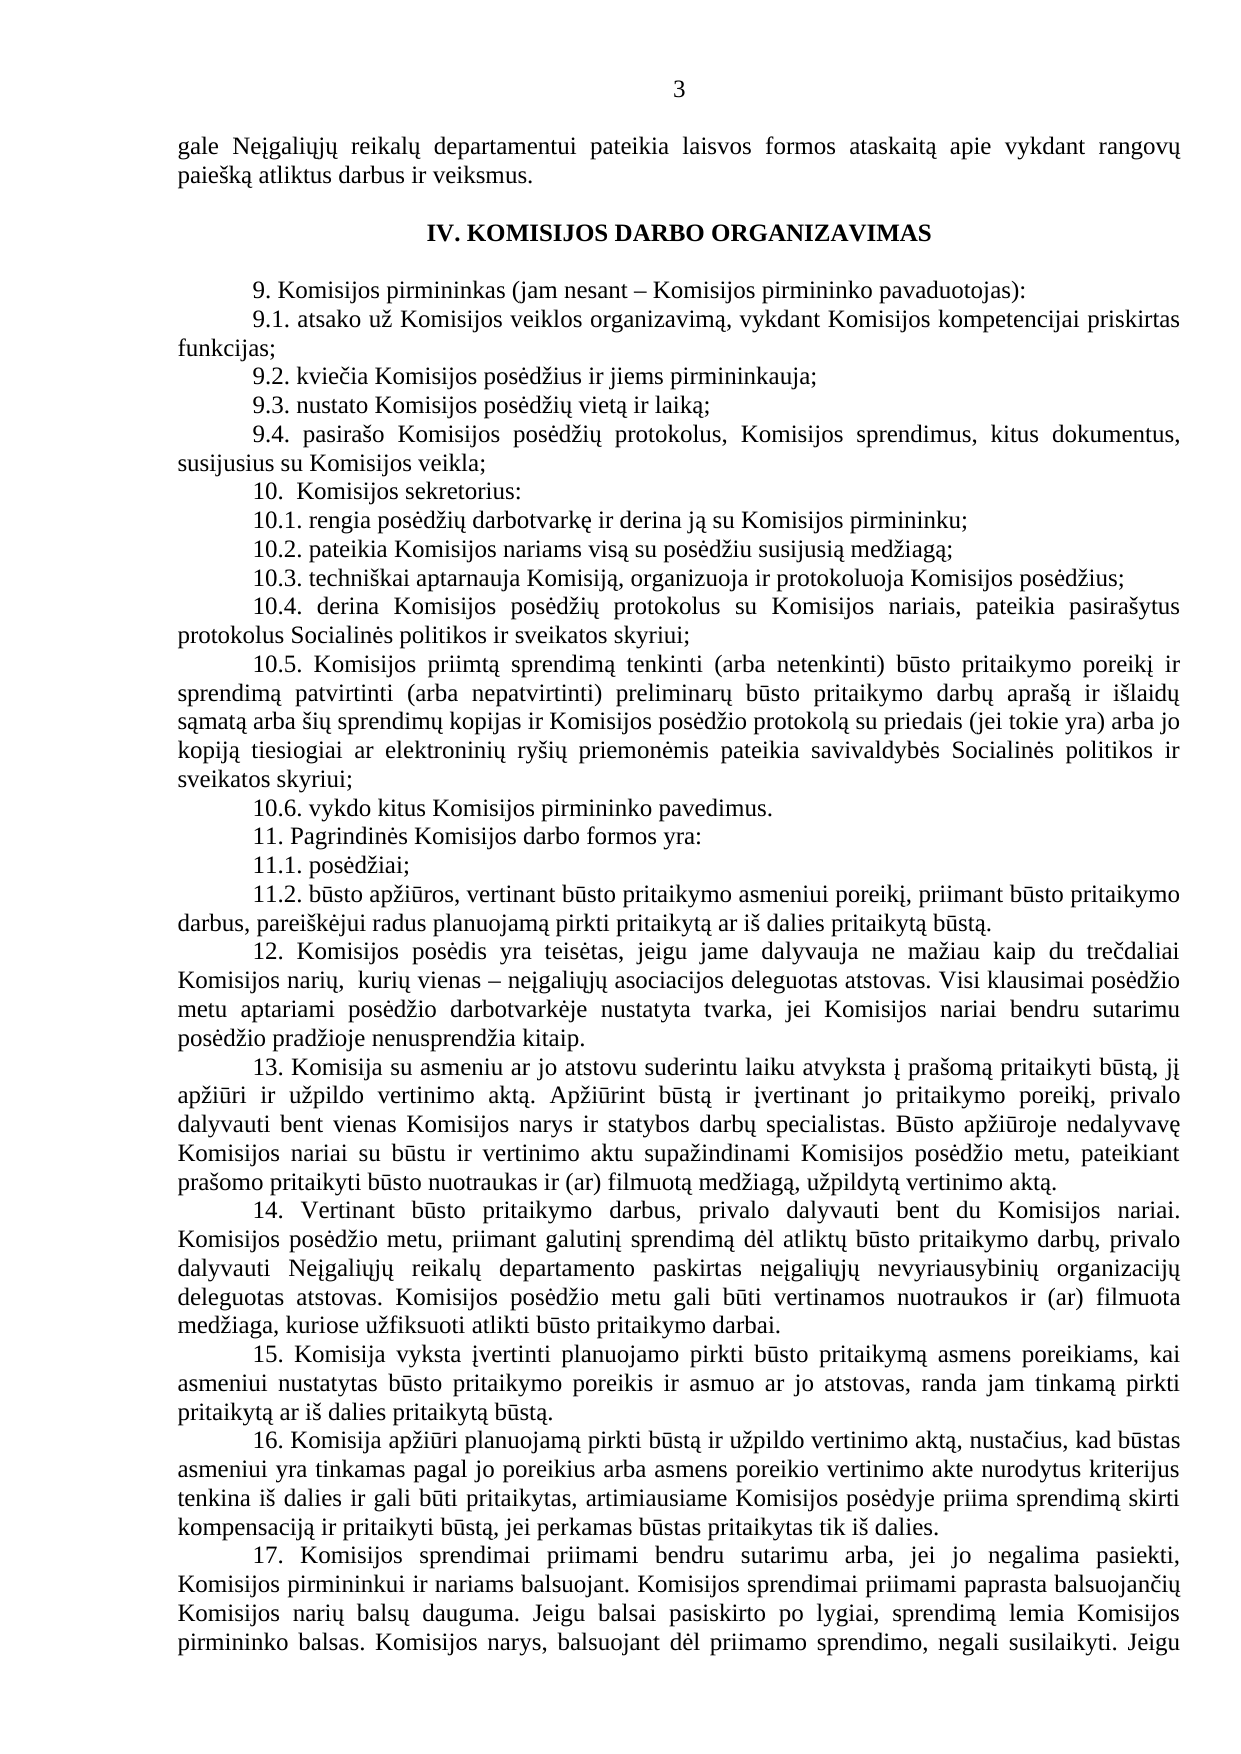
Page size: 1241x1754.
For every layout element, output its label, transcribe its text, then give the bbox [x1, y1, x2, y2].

text 17. Komisijos sprendimai priimami bendru sutarimu arba, jei jo negalima pasiekti, Komisijos pirmininkui ir nariams balsuojant. Komisijos sprendimai priimami paprasta balsuojančių Komisijos narių balsų dauguma. Jeigu balsai pasiskirto po lygiai, sprendimą lemia Komisijos pirmininko balsas. Komisijos narys, balsuojant dėl priimamo sprendimo, negali susilaikyti. Jeigu [177, 1540, 1181, 1655]
text 15. Komisija vyksta įvertinti planuojamo pirkti būsto pritaikymą asmens poreikiams, kai asmeniui nustatytas būsto pritaikymo poreikis ir asmuo ar jo atstovas, randa jam tinkamą pirkti pritaikytą ar iš dalies pritaikytą būstą. [177, 1339, 1181, 1425]
text 11.1. posėdžiai; [177, 850, 1181, 879]
text 9.1. atsako už Komisijos veiklos organizavimą, vykdant Komisijos kompetencijai priskirtas funkcijas; [177, 304, 1181, 361]
text IV. KOMISIJOS DARBO ORGANIZAVIMAS [177, 218, 1181, 246]
text 12. Komisijos posėdis yra teisėtas, jeigu jame dalyvauja ne mažiau kaip du trečdaliai Komisijos narių, kurių vienas – neįgaliųjų asociacijos deleguotas atstovas. Visi klausimai posėdžio metu aptariami posėdžio darbotvarkėje nustatyta tvarka, jei Komisijos nariai bendru sutarimu posėdžio pradžioje nenusprendžia kitaip. [177, 936, 1181, 1052]
text 10.6. vykdo kitus Komisijos pirmininko pavedimus. [177, 793, 1181, 821]
text 11. Pagrindinės Komisijos darbo formos yra: [177, 821, 1181, 850]
text 10.1. rengia posėdžių darbotvarkę ir derina ją su Komisijos pirmininku; [177, 505, 1181, 534]
text 10.3. techniškai aptarnauja Komisiją, organizuoja ir protokoluoja Komisijos posėdžius; [177, 563, 1181, 591]
text gale Neįgaliųjų reikalų departamentui pateikia laisvos formos ataskaitą apie vykdant rangovų paiešką atliktus darbus ir veiksmus. [177, 131, 1181, 189]
text 14. Vertinant būsto pritaikymo darbus, privalo dalyvauti bent du Komisijos nariai. Komisijos posėdžio metu, priimant galutinį sprendimą dėl atliktų būsto pritaikymo darbų, privalo dalyvauti Neįgaliųjų reikalų departamento paskirtas neįgaliųjų nevyriausybinių organizacijų deleguotas atstovas. Komisijos posėdžio metu gali būti vertinamos nuotraukos ir (ar) filmuota medžiaga, kuriose užfiksuoti atlikti būsto pritaikymo darbai. [177, 1195, 1181, 1339]
text 10.5. Komisijos priimtą sprendimą tenkinti (arba netenkinti) būsto pritaikymo poreikį ir sprendimą patvirtinti (arba nepatvirtinti) preliminarų būsto pritaikymo darbų aprašą ir išlaidų sąmatą arba šių sprendimų kopijas ir Komisijos posėdžio protokolą su priedais (jei tokie yra) arba jo kopiją tiesiogiai ar elektroninių ryšių priemonėmis pateikia savivaldybės Socialinės politikos ir sveikatos skyriui; [177, 649, 1181, 793]
text 16. Komisija apžiūri planuojamą pirkti būstą ir užpildo vertinimo aktą, nustačius, kad būstas asmeniui yra tinkamas pagal jo poreikius arba asmens poreikio vertinimo akte nurodytus kriterijus tenkina iš dalies ir gali būti pritaikytas, artimiausiame Komisijos posėdyje priima sprendimą skirti kompensaciją ir pritaikyti būstą, jei perkamas būstas pritaikytas tik iš dalies. [177, 1425, 1181, 1540]
text 10.2. pateikia Komisijos nariams visą su posėdžiu susijusią medžiagą; [177, 534, 1181, 563]
text 10.4. derina Komisijos posėdžių protokolus su Komisijos nariais, pateikia pasirašytus protokolus Socialinės politikos ir sveikatos skyriui; [177, 591, 1181, 649]
text 9.2. kviečia Komisijos posėdžius ir jiems pirmininkauja; [177, 361, 1181, 390]
text 9.3. nustato Komisijos posėdžių vietą ir laiką; [177, 390, 1181, 419]
text 10. Komisijos sekretorius: [177, 476, 1181, 505]
text 9.4. pasirašo Komisijos posėdžių protokolus, Komisijos sprendimus, kitus dokumentus, susijusius su Komisijos veikla; [177, 419, 1181, 476]
text 13. Komisija su asmeniu ar jo atstovu suderintu laiku atvyksta į prašomą pritaikyti būstą, jį apžiūri ir užpildo vertinimo aktą. Apžiūrint būstą ir įvertinant jo pritaikymo poreikį, privalo dalyvauti bent vienas Komisijos narys ir statybos darbų specialistas. Būsto apžiūroje nedalyvavę Komisijos nariai su būstu ir vertinimo aktu supažindinami Komisijos posėdžio metu, pateikiant prašomo pritaikyti būsto nuotraukas ir (ar) filmuotą medžiagą, užpildytą vertinimo aktą. [177, 1052, 1181, 1195]
text 11.2. būsto apžiūros, vertinant būsto pritaikymo asmeniui poreikį, priimant būsto pritaikymo darbus, pareiškėjui radus planuojamą pirkti pritaikytą ar iš dalies pritaikytą būstą. [177, 879, 1181, 936]
text 9. Komisijos pirmininkas (jam nesant – Komisijos pirmininko pavaduotojas): [177, 275, 1181, 304]
